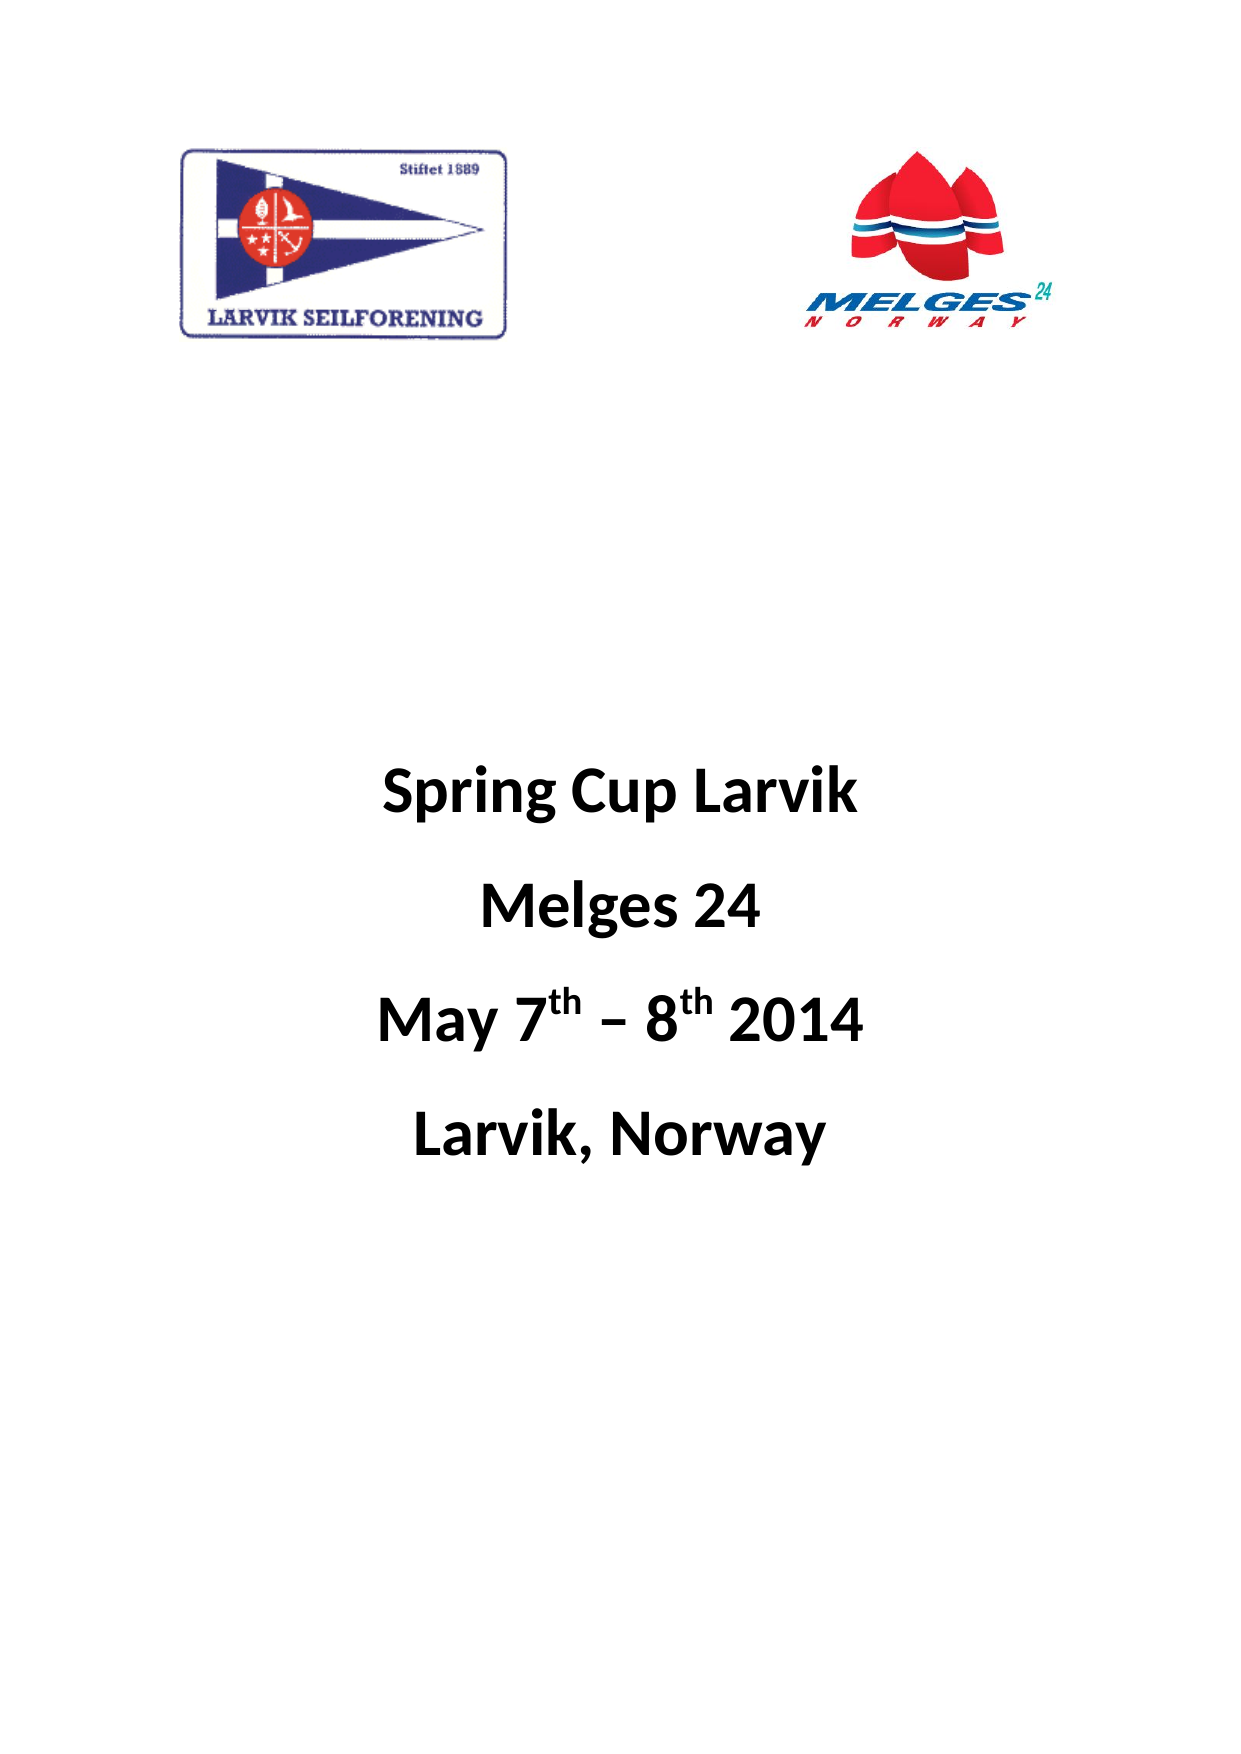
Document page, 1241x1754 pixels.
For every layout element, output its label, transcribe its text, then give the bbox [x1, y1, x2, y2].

text Melges 24 [148, 862, 1093, 944]
text Larvik, Norway [148, 1091, 1093, 1172]
picture [785, 147, 1059, 342]
picture [179, 147, 508, 342]
text May 7th – 8th 2014 [148, 977, 1093, 1058]
text Spring Cup Larvik [148, 748, 1093, 829]
